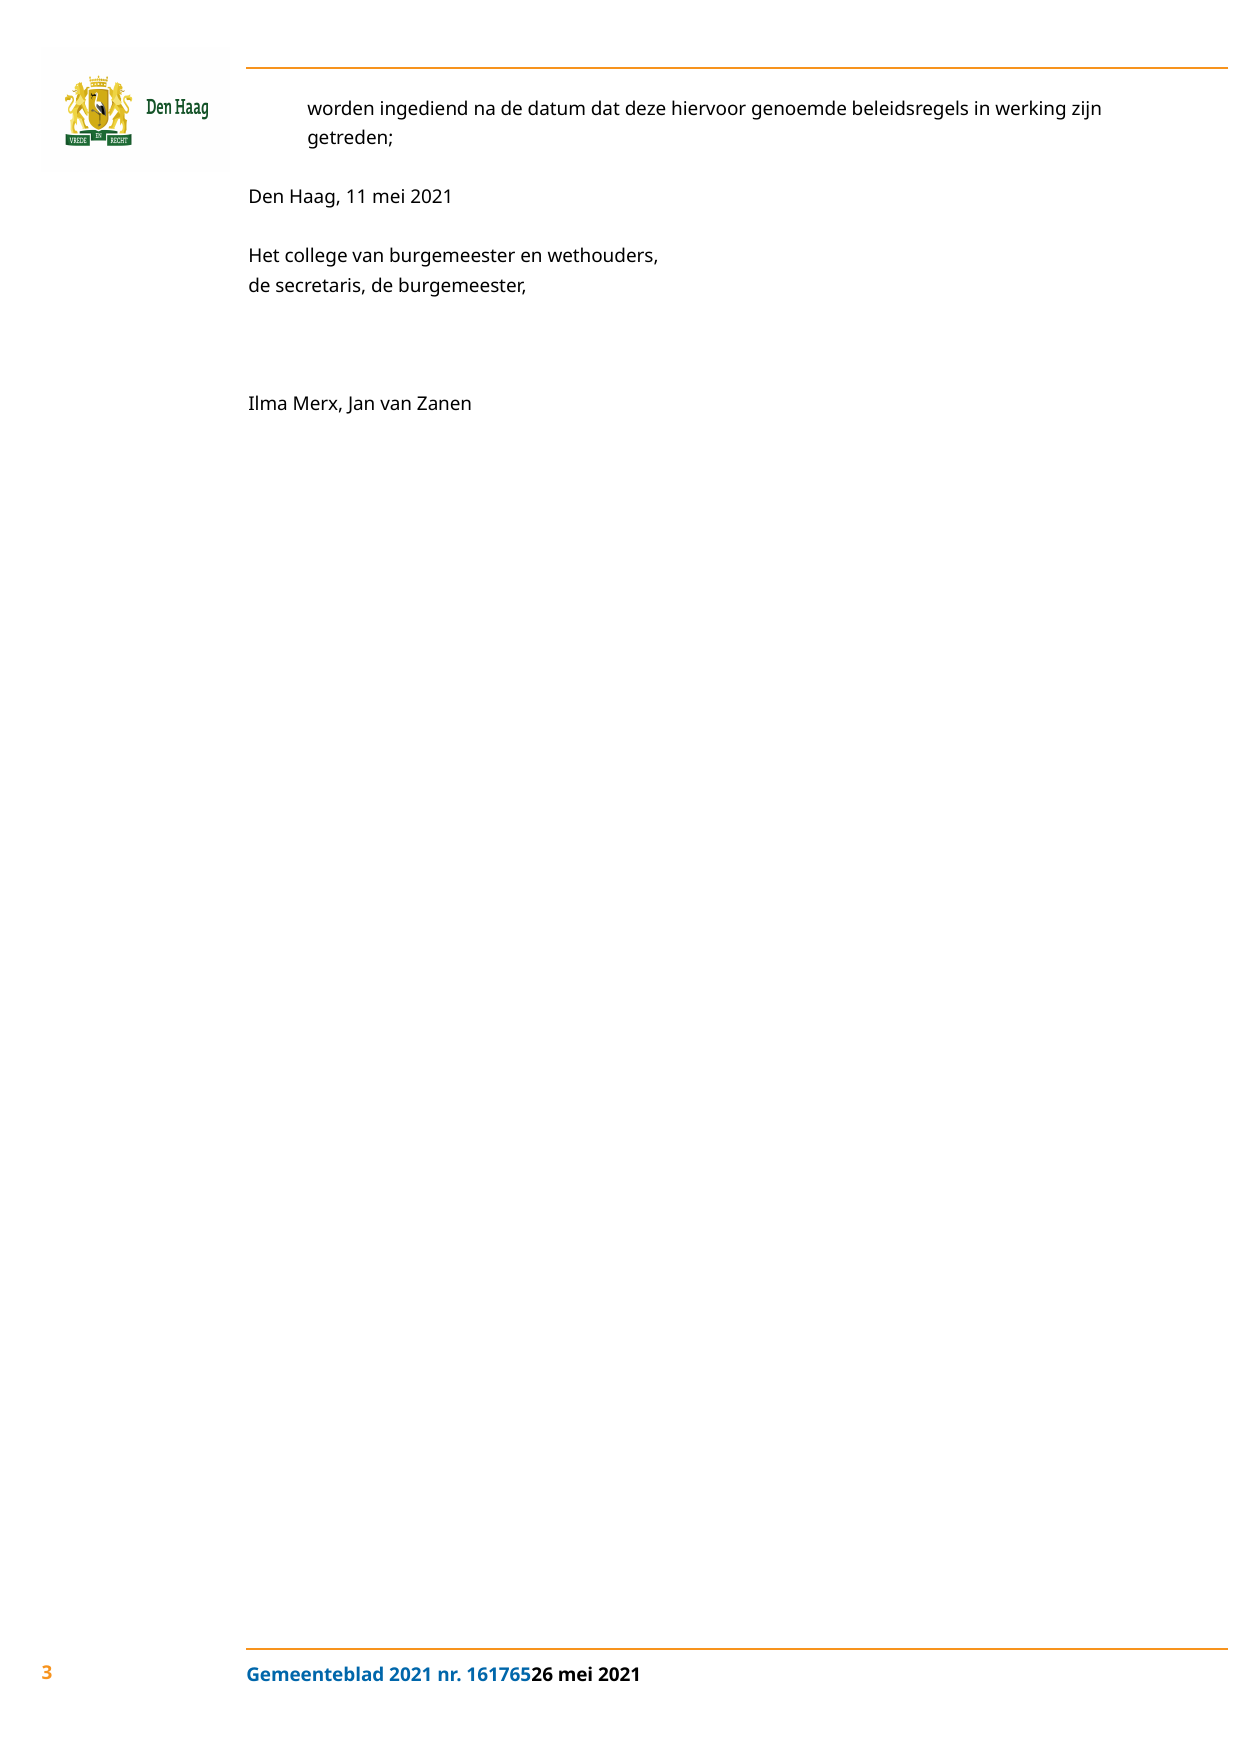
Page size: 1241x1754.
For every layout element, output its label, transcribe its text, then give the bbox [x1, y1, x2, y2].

picture [41, 47, 231, 172]
text Het college van burgemeester en wethouders, [248, 243, 1152, 268]
list worden ingediend na de datum dat deze hiervoor genoemde beleidsregels in werking zijn getreden; [248, 95, 1152, 150]
text Ilma Merx, Jan van Zanen [248, 391, 1152, 416]
text de secretaris, de burgemeester, [248, 272, 1152, 298]
text Den Haag, 11 mei 2021 [248, 183, 1152, 209]
